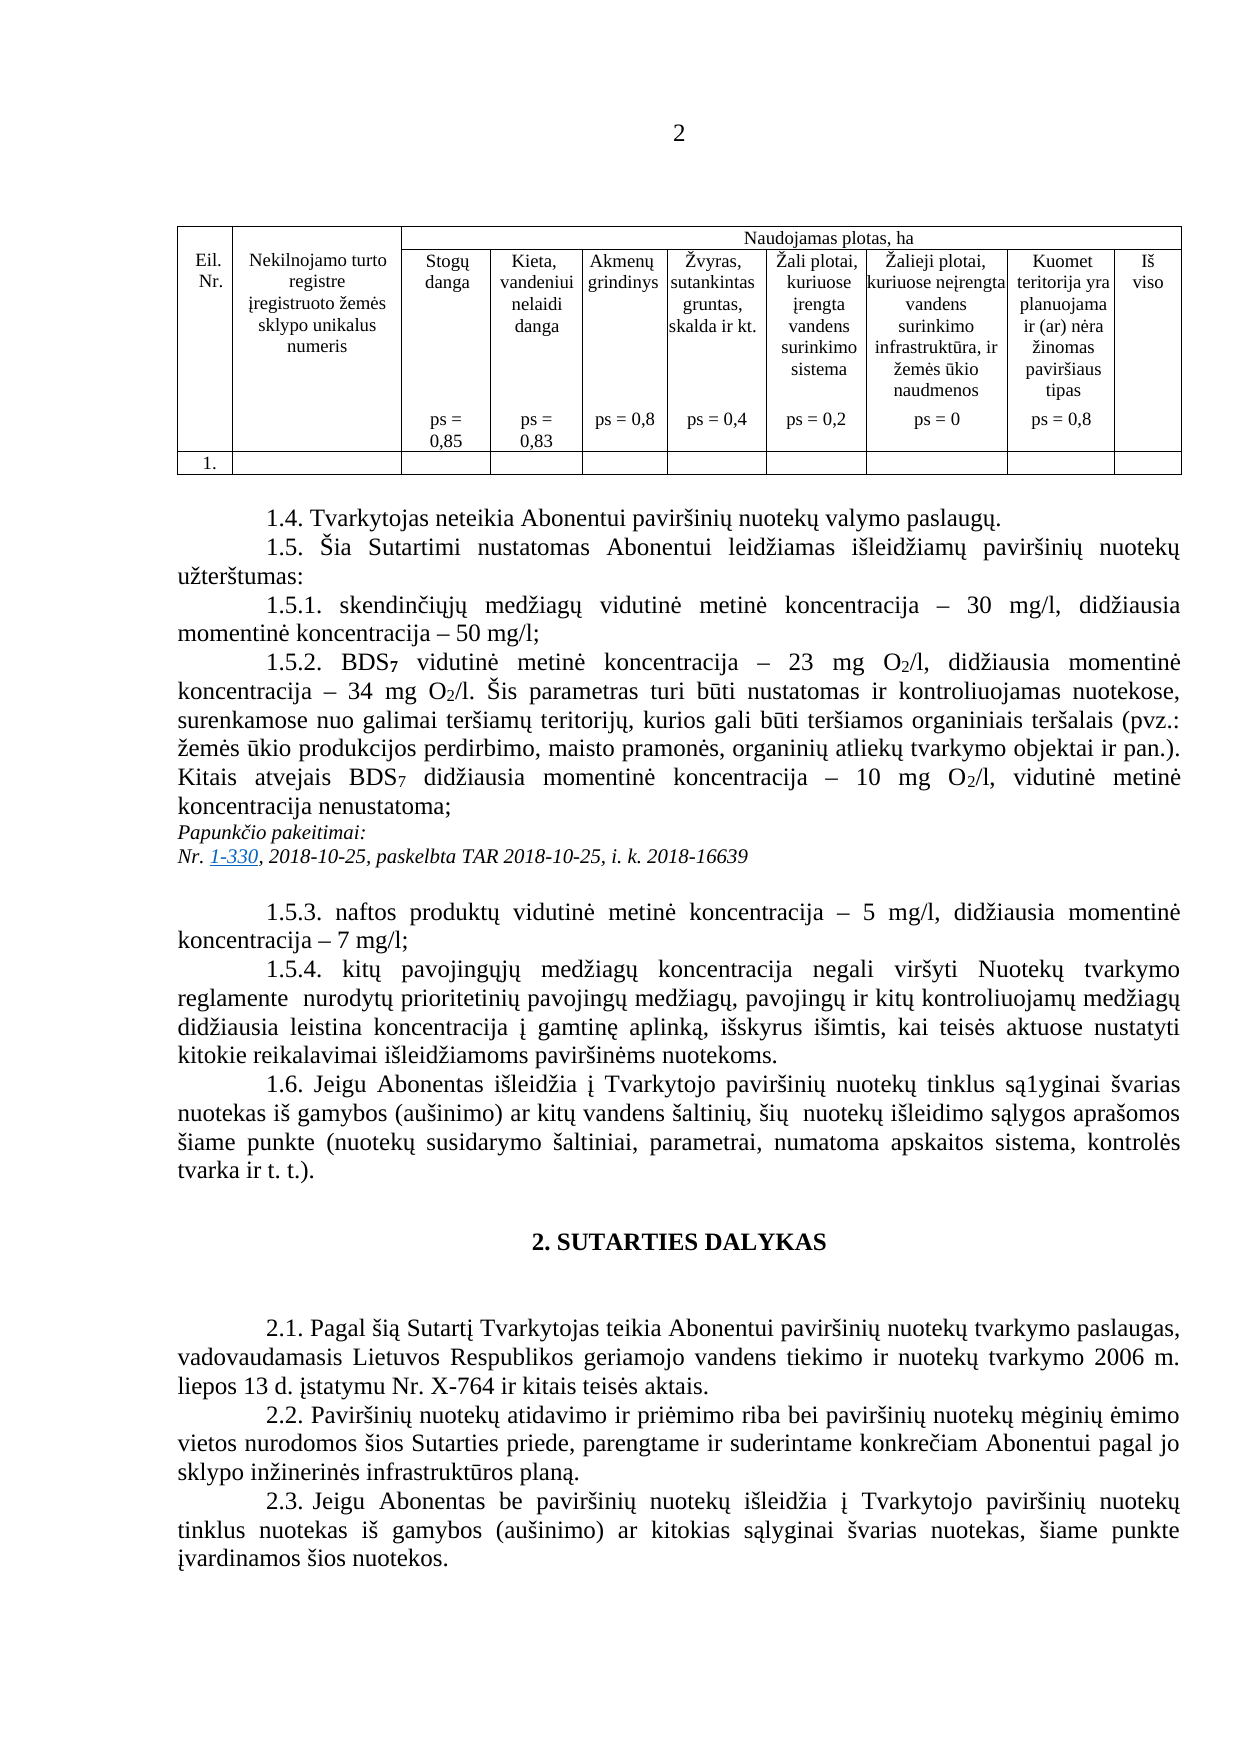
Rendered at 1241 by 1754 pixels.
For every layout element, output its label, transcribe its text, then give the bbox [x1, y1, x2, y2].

text Nr. 1-330, 2018-10-25, paskelbta TAR 2018-10-25, i. k. 2018-16639 [177, 844, 1181, 868]
table_cell Iš viso [1115, 250, 1181, 408]
table_cell Žalieji plotai, kuriuose neįrengta vandens surinkimo infrastruktūra, ir žemės ūkio naudmenos [867, 250, 1007, 408]
table_cell ps = 0,4 [668, 408, 766, 451]
table_cell [1008, 452, 1114, 474]
table_cell [178, 408, 232, 451]
text 1.5.4. kitų pavojingųjų medžiagų koncentracija negali viršyti Nuotekų tvarkymo reglamente nurodytų prioritetinių pavojingų medžiagų, pavojingų ir kitų kontroliuojamų medžiagų didžiausia leistina koncentracija į gamtinę aplinką, išskyrus išimtis, kai teisės aktuose nustatyti kitokie reikalavimai išleidžiamoms paviršinėms nuotekoms. [177, 954, 1181, 1069]
text Papunkčio pakeitimai: [177, 820, 1181, 844]
text 1.5.3. naftos produktų vidutinė metinė koncentracija – 5 mg/l, didžiausia momentinė koncentracija – 7 mg/l; [177, 897, 1181, 954]
table_cell [583, 452, 667, 474]
table_cell Žali plotai, kuriuose įrengta vandens surinkimo sistema [767, 250, 866, 408]
table_cell [233, 452, 401, 474]
text 1.5.2. BDS7 vidutinė metinė koncentracija – 23 mg O2/l, didžiausia momentinė koncentracija – 34 mg O2/l. Šis parametras turi būti nustatomas ir kontroliuojamas nuotekose, surenkamose nuo galimai teršiamų teritorijų, kurios gali būti teršiamos organiniais teršalais (pvz.: žemės ūkio produkcijos perdirbimo, maisto pramonės, organinių atliekų tvarkymo objektai ir pan.). Kitais atvejais BDS7 didžiausia momentinė koncentracija – 10 mg O2/l, vidutinė metinė koncentracija nenustatoma; [177, 647, 1181, 820]
table_cell Kieta, vandeniui nelaidi danga [491, 250, 582, 408]
table_cell [1115, 408, 1181, 451]
text 2. SUTARTIES DALYKAS [177, 1227, 1181, 1256]
table_cell [402, 452, 490, 474]
table_cell 1. [178, 452, 232, 474]
text 2.2. Paviršinių nuotekų atidavimo ir priėmimo riba bei paviršinių nuotekų mėginių ėmimo vietos nurodomos šios Sutarties priede, parengtame ir suderintame konkrečiam Abonentui pagal jo sklypo inžinerinės infrastruktūros planą. [177, 1400, 1181, 1486]
table_cell [491, 452, 582, 474]
table_header Naudojamas plotas, ha [402, 227, 1181, 249]
text 2.1. Pagal šią Sutartį Tvarkytojas teikia Abonentui paviršinių nuotekų tvarkymo paslaugas, vadovaudamasis Lietuvos Respublikos geriamojo vandens tiekimo ir nuotekų tvarkymo 2006 m. liepos 13 d. įstatymu Nr. X-764 ir kitais teisės aktais. [177, 1313, 1181, 1400]
table_cell Kuomet teritorija yra planuojama ir (ar) nėra žinomas paviršiaus tipas [1008, 250, 1114, 408]
table_cell Akmenų grindinys [583, 250, 667, 408]
table_cell [767, 452, 866, 474]
table_cell ps = 0,8 [583, 408, 667, 451]
text 1.5. Šia Sutartimi nustatomas Abonentui leidžiamas išleidžiamų paviršinių nuotekų užterštumas: [177, 532, 1181, 590]
table_cell Žvyras, sutankintas gruntas, skalda ir kt. [668, 250, 766, 408]
table_cell Stogų danga [402, 250, 490, 408]
table_cell [867, 452, 1007, 474]
text 2.3. Jeigu Abonentas be paviršinių nuotekų išleidžia į Tvarkytojo paviršinių nuotekų tinklus nuotekas iš gamybos (aušinimo) ar kitokias sąlyginai švarias nuotekas, šiame punkte įvardinamos šios nuotekos. [177, 1486, 1181, 1572]
table_header Nekilnojamo turto registre įregistruoto žemės sklypo unikalus numeris [233, 227, 401, 408]
table_cell ps = 0 [867, 408, 1007, 451]
table_cell ps = 0,83 [491, 408, 582, 451]
table_cell ps = 0,8 [1008, 408, 1114, 451]
table_cell ps = 0,2 [767, 408, 866, 451]
table_cell [233, 408, 401, 451]
table_header Eil. Nr. [178, 227, 232, 408]
table_cell [1115, 452, 1181, 474]
table_cell ps = 0,85 [402, 408, 490, 451]
text 1.4. Tvarkytojas neteikia Abonentui paviršinių nuotekų valymo paslaugų. [177, 503, 1181, 532]
table_cell [668, 452, 766, 474]
text 1.6. Jeigu Abonentas išleidžia į Tvarkytojo paviršinių nuotekų tinklus są1yginai švarias nuotekas iš gamybos (aušinimo) ar kitų vandens šaltinių, šių nuotekų išleidimo sąlygos aprašomos šiame punkte (nuotekų susidarymo šaltiniai, parametrai, numatoma apskaitos sistema, kontrolės tvarka ir t. t.). [177, 1069, 1181, 1184]
text 1.5.1. skendinčiųjų medžiagų vidutinė metinė koncentracija – 30 mg/l, didžiausia momentinė koncentracija – 50 mg/l; [177, 590, 1181, 647]
